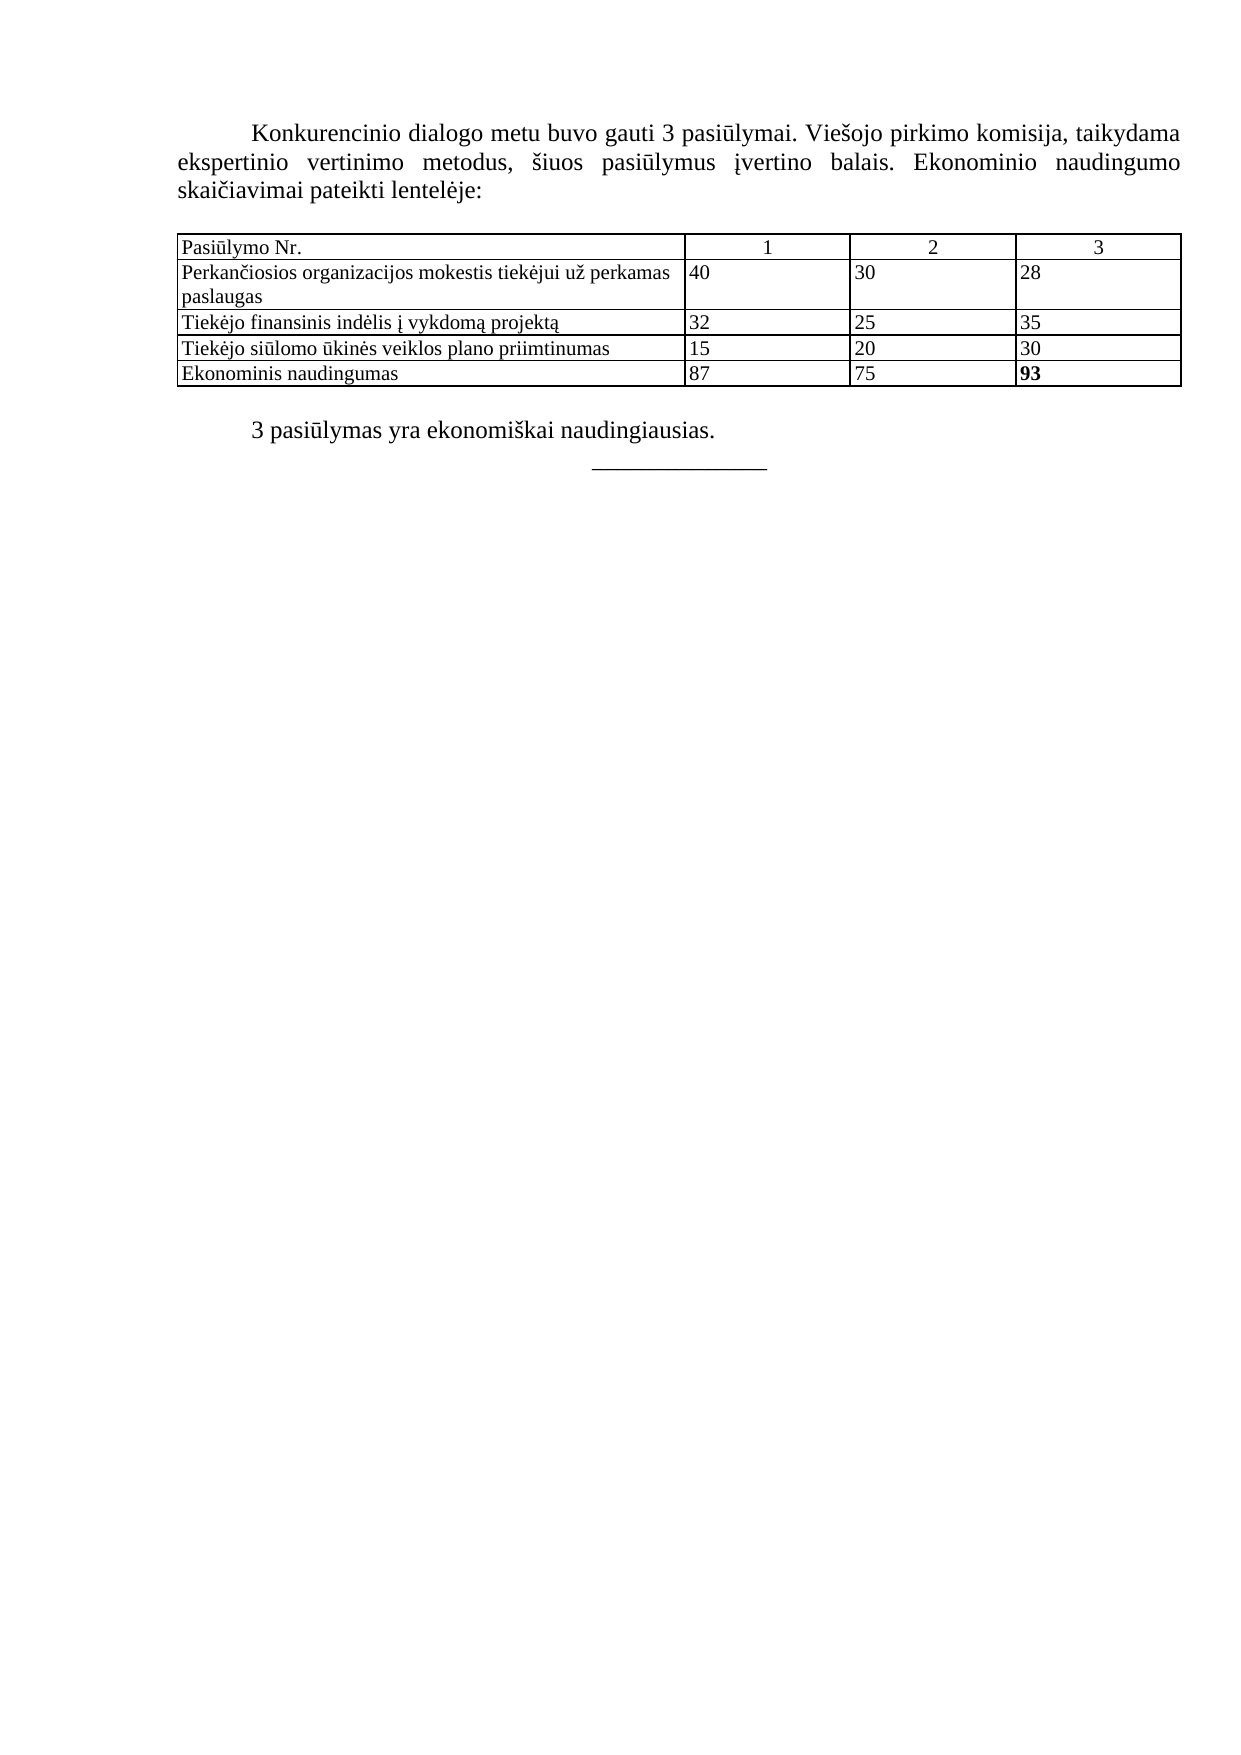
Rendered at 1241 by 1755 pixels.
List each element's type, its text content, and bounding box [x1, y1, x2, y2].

text Konkurencinio dialogo metu buvo gauti 3 pasiūlymai. Viešojo pirkimo komisija, taikydama ekspertinio vertinimo metodus, šiuos pasiūlymus įvertino balais. Ekonominio naudingumo skaičiavimai pateikti lentelėje: [177, 118, 1181, 204]
table_cell 30 [851, 260, 1015, 308]
text 3 pasiūlymas yra ekonomiškai naudingiausias. [177, 416, 1181, 444]
table_cell 28 [1017, 260, 1180, 308]
table_cell 40 [686, 260, 849, 308]
text ______________ [177, 444, 1181, 473]
